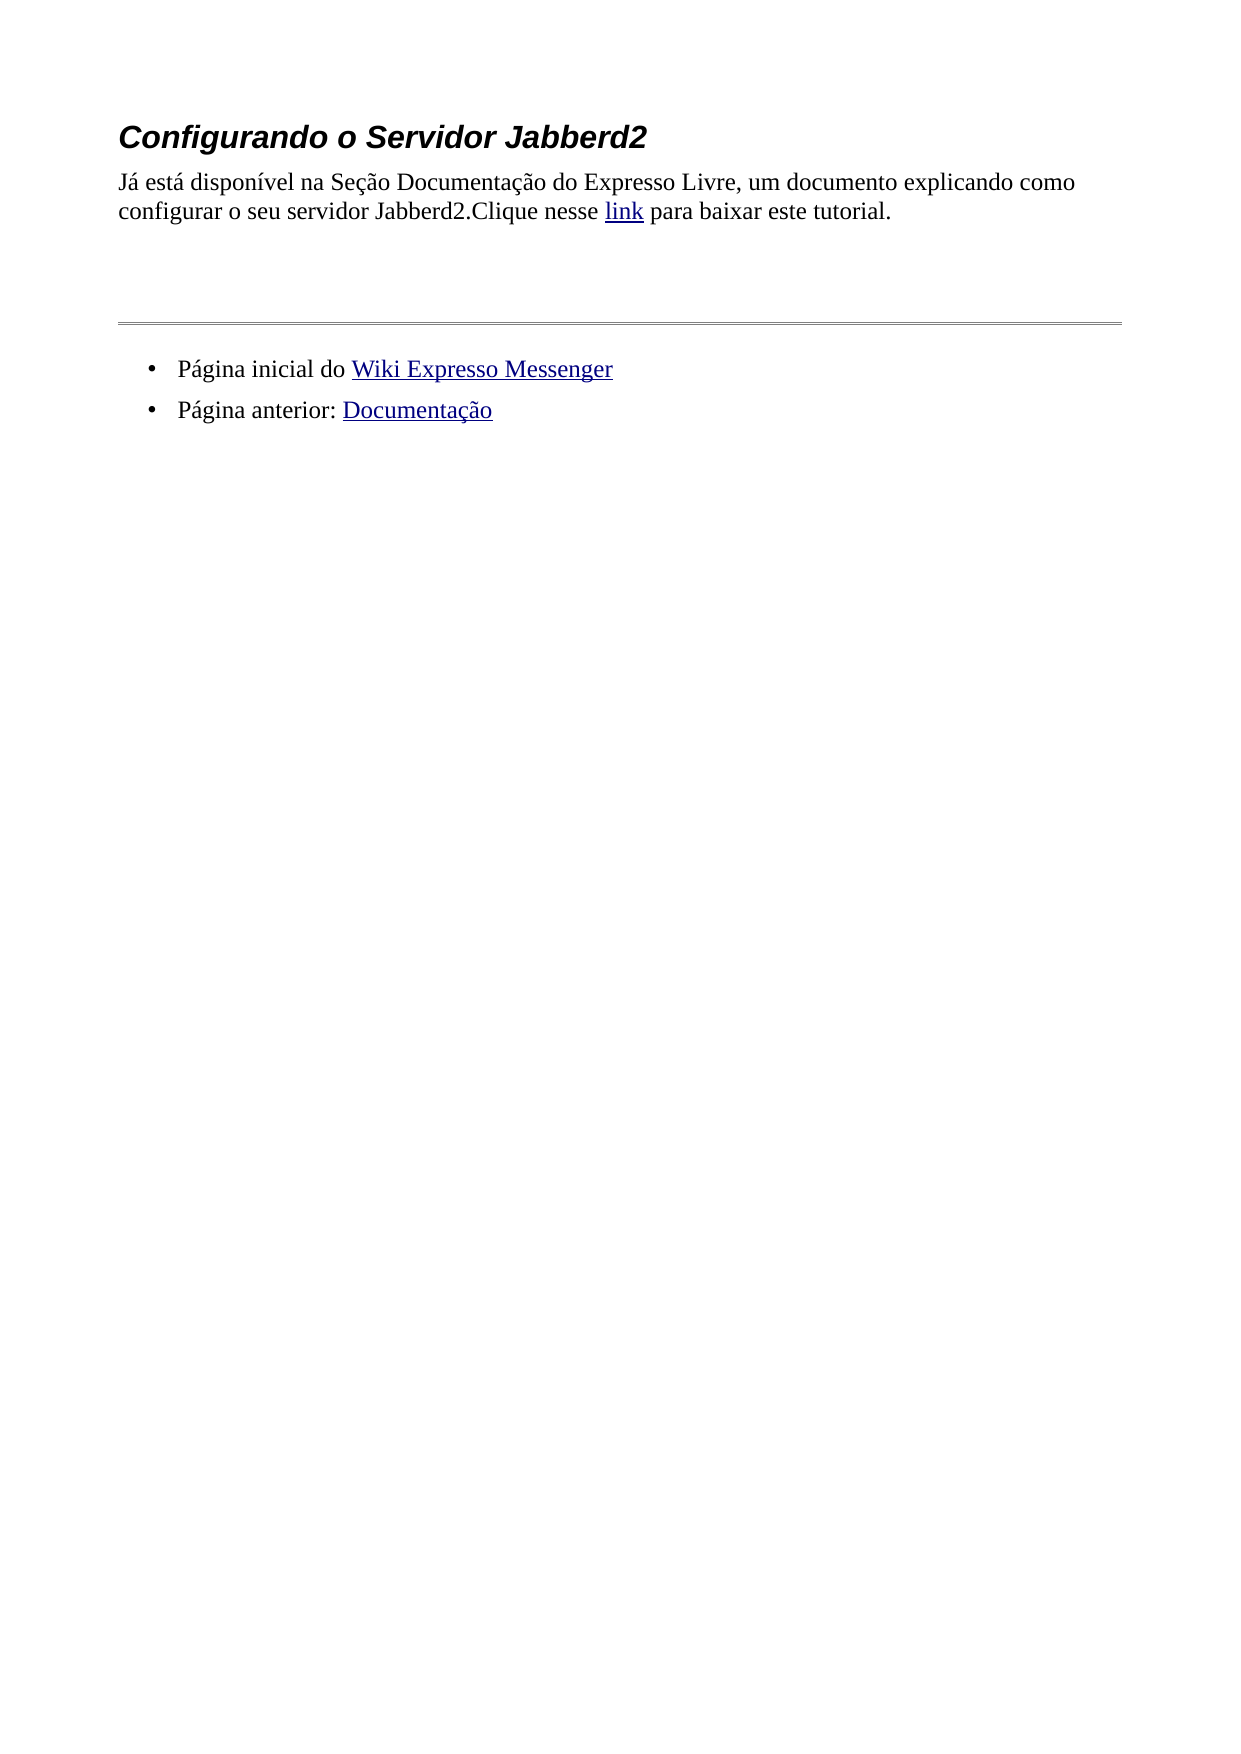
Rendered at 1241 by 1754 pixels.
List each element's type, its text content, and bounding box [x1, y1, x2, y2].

list Página anterior: Documentação [148, 395, 1122, 424]
subtitle Configurando o Servidor Jabberd2 [118, 118, 1122, 155]
list Página inicial do Wiki Expresso Messenger [148, 354, 1122, 382]
text Já está disponível na Seção Documentação do Expresso Livre, um documento explicando como configurar o seu servidor Jabberd2.Clique nesse link para baixar este tutorial. [118, 167, 1122, 225]
